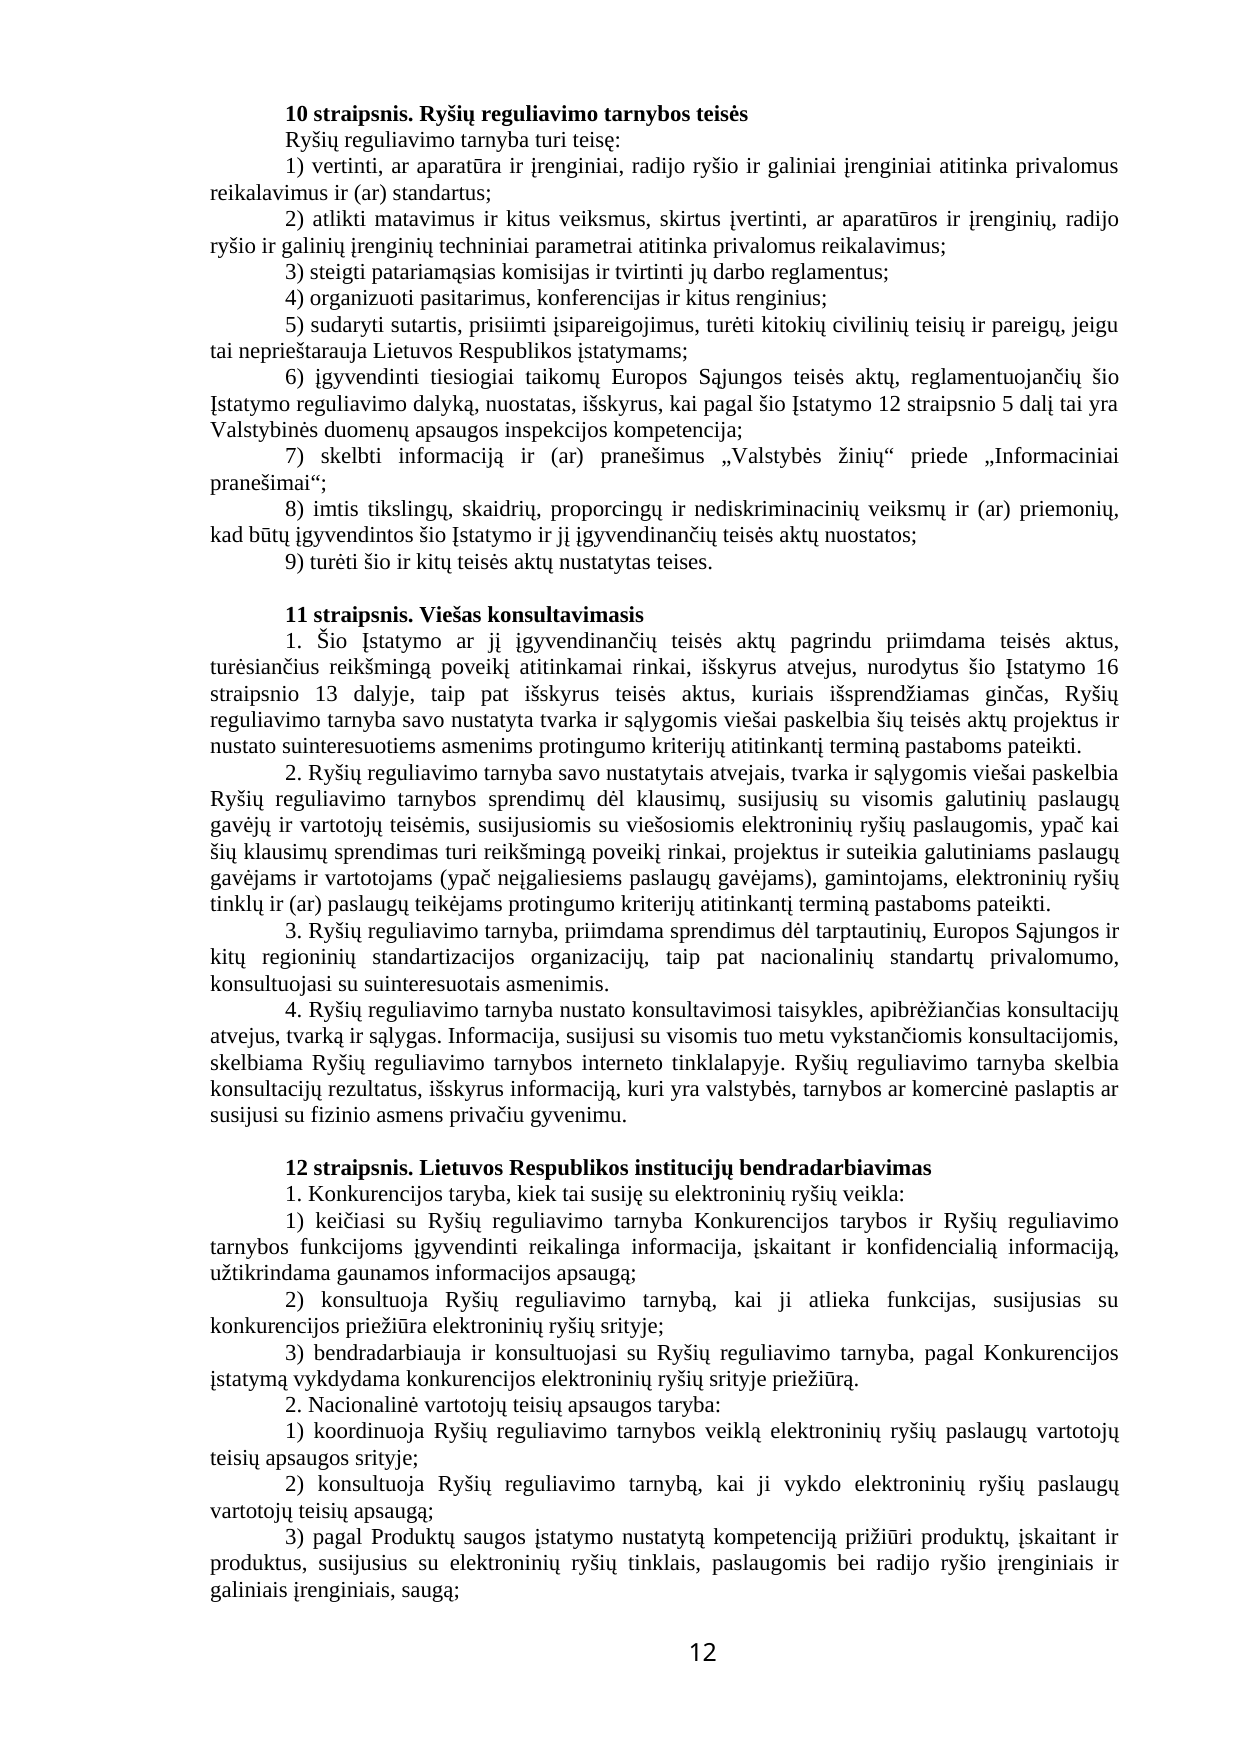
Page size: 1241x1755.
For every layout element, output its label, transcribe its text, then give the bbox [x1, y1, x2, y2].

text 2. Ryšių reguliavimo tarnyba savo nustatytais atvejais, tvarka ir sąlygomis viešai paskelbia Ryšių reguliavimo tarnybos sprendimų dėl klausimų, susijusių su visomis galutinių paslaugų gavėjų ir vartotojų teisėmis, susijusiomis su viešosiomis elektroninių ryšių paslaugomis, ypač kai šių klausimų sprendimas turi reikšmingą poveikį rinkai, projektus ir suteikia galutiniams paslaugų gavėjams ir vartotojams (ypač neįgaliesiems paslaugų gavėjams), gamintojams, elektroninių ryšių tinklų ir (ar) paslaugų teikėjams protingumo kriterijų atitinkantį terminą pastaboms pateikti. [210, 759, 1120, 917]
text 2) atlikti matavimus ir kitus veiksmus, skirtus įvertinti, ar aparatūros ir įrenginių, radijo ryšio ir galinių įrenginių techniniai parametrai atitinka privalomus reikalavimus; [210, 205, 1120, 258]
text 10 straipsnis. Ryšių reguliavimo tarnybos teisės [210, 100, 1120, 126]
text 1) koordinuoja Ryšių reguliavimo tarnybos veiklą elektroninių ryšių paslaugų vartotojų teisių apsaugos srityje; [210, 1418, 1120, 1470]
text 2) konsultuoja Ryšių reguliavimo tarnybą, kai ji vykdo elektroninių ryšių paslaugų vartotojų teisių apsaugą; [210, 1470, 1120, 1523]
text 7) skelbti informaciją ir (ar) pranešimus „Valstybės žinių“ priede „Informaciniai pranešimai“; [210, 442, 1120, 495]
text 3. Ryšių reguliavimo tarnyba, priimdama sprendimus dėl tarptautinių, Europos Sąjungos ir kitų regioninių standartizacijos organizacijų, taip pat nacionalinių standartų privalomumo, konsultuojasi su suinteresuotais asmenimis. [210, 917, 1120, 996]
text 3) pagal Produktų saugos įstatymo nustatytą kompetenciją prižiūri produktų, įskaitant ir produktus, susijusius su elektroninių ryšių tinklais, paslaugomis bei radijo ryšio įrenginiais ir galiniais įrenginiais, saugą; [210, 1523, 1120, 1602]
text 2) konsultuoja Ryšių reguliavimo tarnybą, kai ji atlieka funkcijas, susijusias su konkurencijos priežiūra elektroninių ryšių srityje; [210, 1286, 1120, 1338]
text 6) įgyvendinti tiesiogiai taikomų Europos Sąjungos teisės aktų, reglamentuojančių šio Įstatymo reguliavimo dalyką, nuostatas, išskyrus, kai pagal šio Įstatymo 12 straipsnio 5 dalį tai yra Valstybinės duomenų apsaugos inspekcijos kompetencija; [210, 363, 1120, 442]
text 2. Nacionalinė vartotojų teisių apsaugos taryba: [210, 1391, 1120, 1418]
text 1. Šio Įstatymo ar jį įgyvendinančių teisės aktų pagrindu priimdama teisės aktus, turėsiančius reikšmingą poveikį atitinkamai rinkai, išskyrus atvejus, nurodytus šio Įstatymo 16 straipsnio 13 dalyje, taip pat išskyrus teisės aktus, kuriais išsprendžiamas ginčas, Ryšių reguliavimo tarnyba savo nustatyta tvarka ir sąlygomis viešai paskelbia šių teisės aktų projektus ir nustato suinteresuotiems asmenims protingumo kriterijų atitinkantį terminą pastaboms pateikti. [210, 627, 1120, 759]
text 1. Konkurencijos taryba, kiek tai susiję su elektroninių ryšių veikla: [210, 1180, 1120, 1207]
text 5) sudaryti sutartis, prisiimti įsipareigojimus, turėti kitokių civilinių teisių ir pareigų, jeigu tai neprieštarauja Lietuvos Respublikos įstatymams; [210, 311, 1120, 363]
text 8) imtis tikslingų, skaidrių, proporcingų ir nediskriminacinių veiksmų ir (ar) priemonių, kad būtų įgyvendintos šio Įstatymo ir jį įgyvendinančių teisės aktų nuostatos; [210, 495, 1120, 548]
text 9) turėti šio ir kitų teisės aktų nustatytas teises. [210, 548, 1120, 574]
text 3) steigti patariamąsias komisijas ir tvirtinti jų darbo reglamentus; [210, 258, 1120, 284]
text 3) bendradarbiauja ir konsultuojasi su Ryšių reguliavimo tarnyba, pagal Konkurencijos įstatymą vykdydama konkurencijos elektroninių ryšių srityje priežiūrą. [210, 1338, 1120, 1391]
text 4) organizuoti pasitarimus, konferencijas ir kitus renginius; [210, 284, 1120, 311]
text 12 straipsnis. Lietuvos Respublikos institucijų bendradarbiavimas [285, 1154, 1120, 1180]
text Ryšių reguliavimo tarnyba turi teisę: [210, 126, 1120, 153]
text 4. Ryšių reguliavimo tarnyba nustato konsultavimosi taisykles, apibrėžiančias konsultacijų atvejus, tvarką ir sąlygas. Informacija, susijusi su visomis tuo metu vykstančiomis konsultacijomis, skelbiama Ryšių reguliavimo tarnybos interneto tinklalapyje. Ryšių reguliavimo tarnyba skelbia konsultacijų rezultatus, išskyrus informaciją, kuri yra valstybės, tarnybos ar komercinė paslaptis ar susijusi su fizinio asmens privačiu gyvenimu. [210, 996, 1120, 1128]
text 1) keičiasi su Ryšių reguliavimo tarnyba Konkurencijos tarybos ir Ryšių reguliavimo tarnybos funkcijoms įgyvendinti reikalinga informacija, įskaitant ir konfidencialią informaciją, užtikrindama gaunamos informacijos apsaugą; [210, 1207, 1120, 1286]
subtitle 11 straipsnis. Viešas konsultavimasis [210, 601, 1120, 627]
text 1) vertinti, ar aparatūra ir įrenginiai, radijo ryšio ir galiniai įrenginiai atitinka privalomus reikalavimus ir (ar) standartus; [210, 153, 1120, 205]
